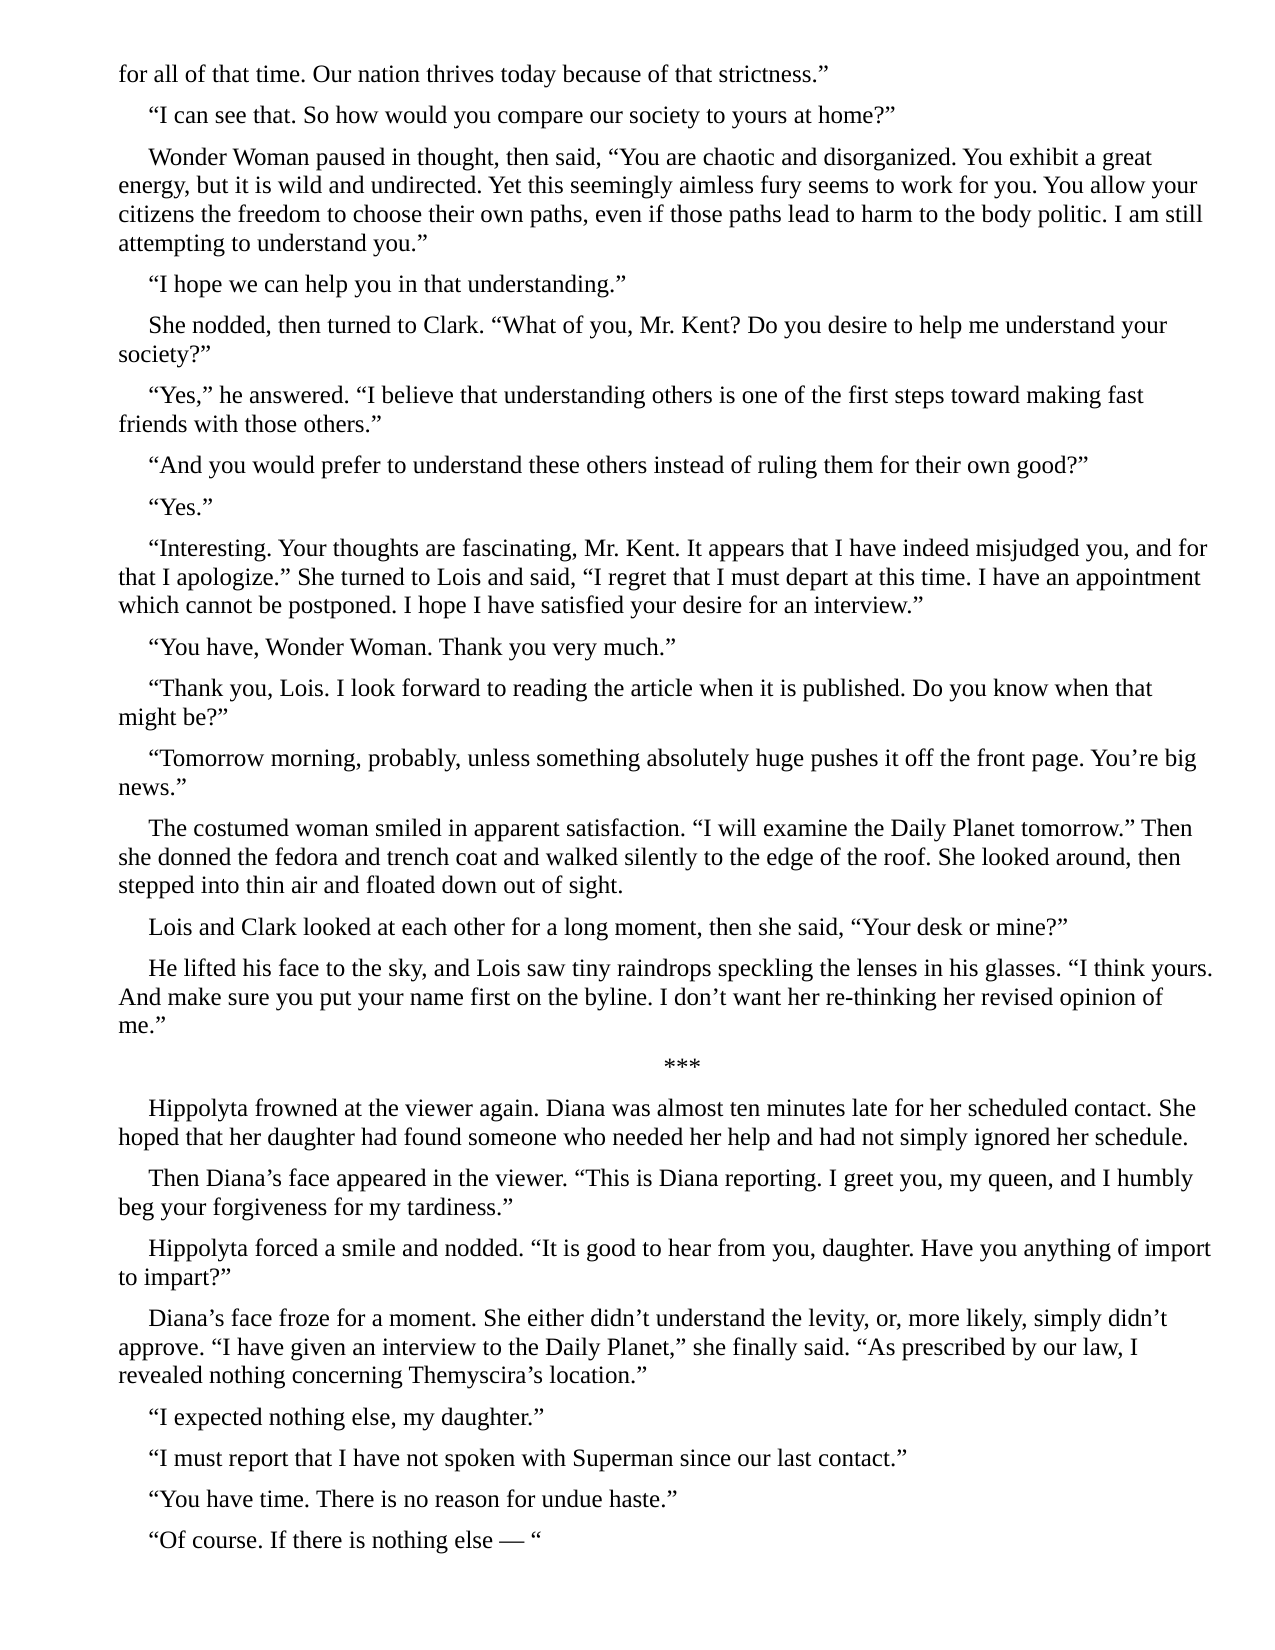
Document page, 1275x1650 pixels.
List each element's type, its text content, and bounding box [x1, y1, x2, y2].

text Wonder Woman paused in thought, then said, “You are chaotic and disorganized. You exhibit a great energy, but it is wild and undirected. Yet this seemingly aimless fury seems to work for you. You allow your citizens the freedom to choose their own paths, even if those paths lead to harm to the body politic. I am still attempting to understand you.” [118, 142, 1216, 257]
text *** [118, 1052, 1216, 1080]
text “You have, Wonder Woman. Thank you very much.” [118, 632, 1216, 660]
text “Yes.” [118, 492, 1216, 520]
text Hippolyta forced a smile and nodded. “It is good to hear from you, daughter. Have you anything of import to impart?” [118, 1233, 1216, 1290]
text “Tomorrow morning, probably, unless something absolutely huge pushes it off the front page. You’re big news.” [118, 743, 1216, 800]
text “And you would prefer to understand these others instead of ruling them for their own good?” [118, 450, 1216, 479]
text Then Diana’s face appeared in the viewer. “This is Diana reporting. I greet you, my queen, and I humbly beg your forgiveness for my tardiness.” [118, 1163, 1216, 1220]
text “Of course. If there is nothing else — “ [118, 1525, 1216, 1554]
text “Thank you, Lois. I look forward to reading the article when it is published. Do you know when that might be?” [118, 673, 1216, 730]
text He lifted his face to the sky, and Lois saw tiny raindrops speckling the lenses in his glasses. “I think yours. And make sure you put your name first on the byline. I don’t want her re-thinking her revised opinion of me.” [118, 953, 1216, 1039]
text “You have time. There is no reason for undue haste.” [118, 1484, 1216, 1513]
text Lois and Clark looked at each other for a long moment, then she said, “Your desk or mine?” [118, 912, 1216, 940]
text She nodded, then turned to Clark. “What of you, Mr. Kent? Do you desire to help me understand your society?” [118, 310, 1216, 368]
text “I can see that. So how would you compare our society to yours at home?” [118, 100, 1216, 129]
text “I must report that I have not spoken with Superman since our last contact.” [118, 1443, 1216, 1472]
text Hippolyta frowned at the viewer again. Diana was almost ten minutes late for her scheduled contact. She hoped that her daughter had found someone who needed her help and had not simply ignored her schedule. [118, 1093, 1216, 1150]
text “Yes,” he answered. “I believe that understanding others is one of the first steps toward making fast friends with those others.” [118, 380, 1216, 438]
text “I hope we can help you in that understanding.” [118, 269, 1216, 298]
text The costumed woman smiled in apparent satisfaction. “I will examine the Daily Planet tomorrow.” Then she donned the fedora and trench coat and walked silently to the edge of the roof. She looked around, then stepped into thin air and floated down out of sight. [118, 813, 1216, 899]
text Diana’s face froze for a moment. She either didn’t understand the levity, or, more likely, simply didn’t approve. “I have given an interview to the Daily Planet,” she finally said. “As prescribed by our law, I revealed nothing concerning Themyscira’s location.” [118, 1303, 1216, 1389]
text for all of that time. Our nation thrives today because of that strictness.” [118, 59, 1216, 88]
text “Interesting. Your thoughts are fascinating, Mr. Kent. It appears that I have indeed misjudged you, and for that I apologize.” She turned to Lois and said, “I regret that I must depart at this time. I have an appointment which cannot be postponed. I hope I have satisfied your desire for an interview.” [118, 533, 1216, 619]
text “I expected nothing else, my daughter.” [118, 1402, 1216, 1430]
